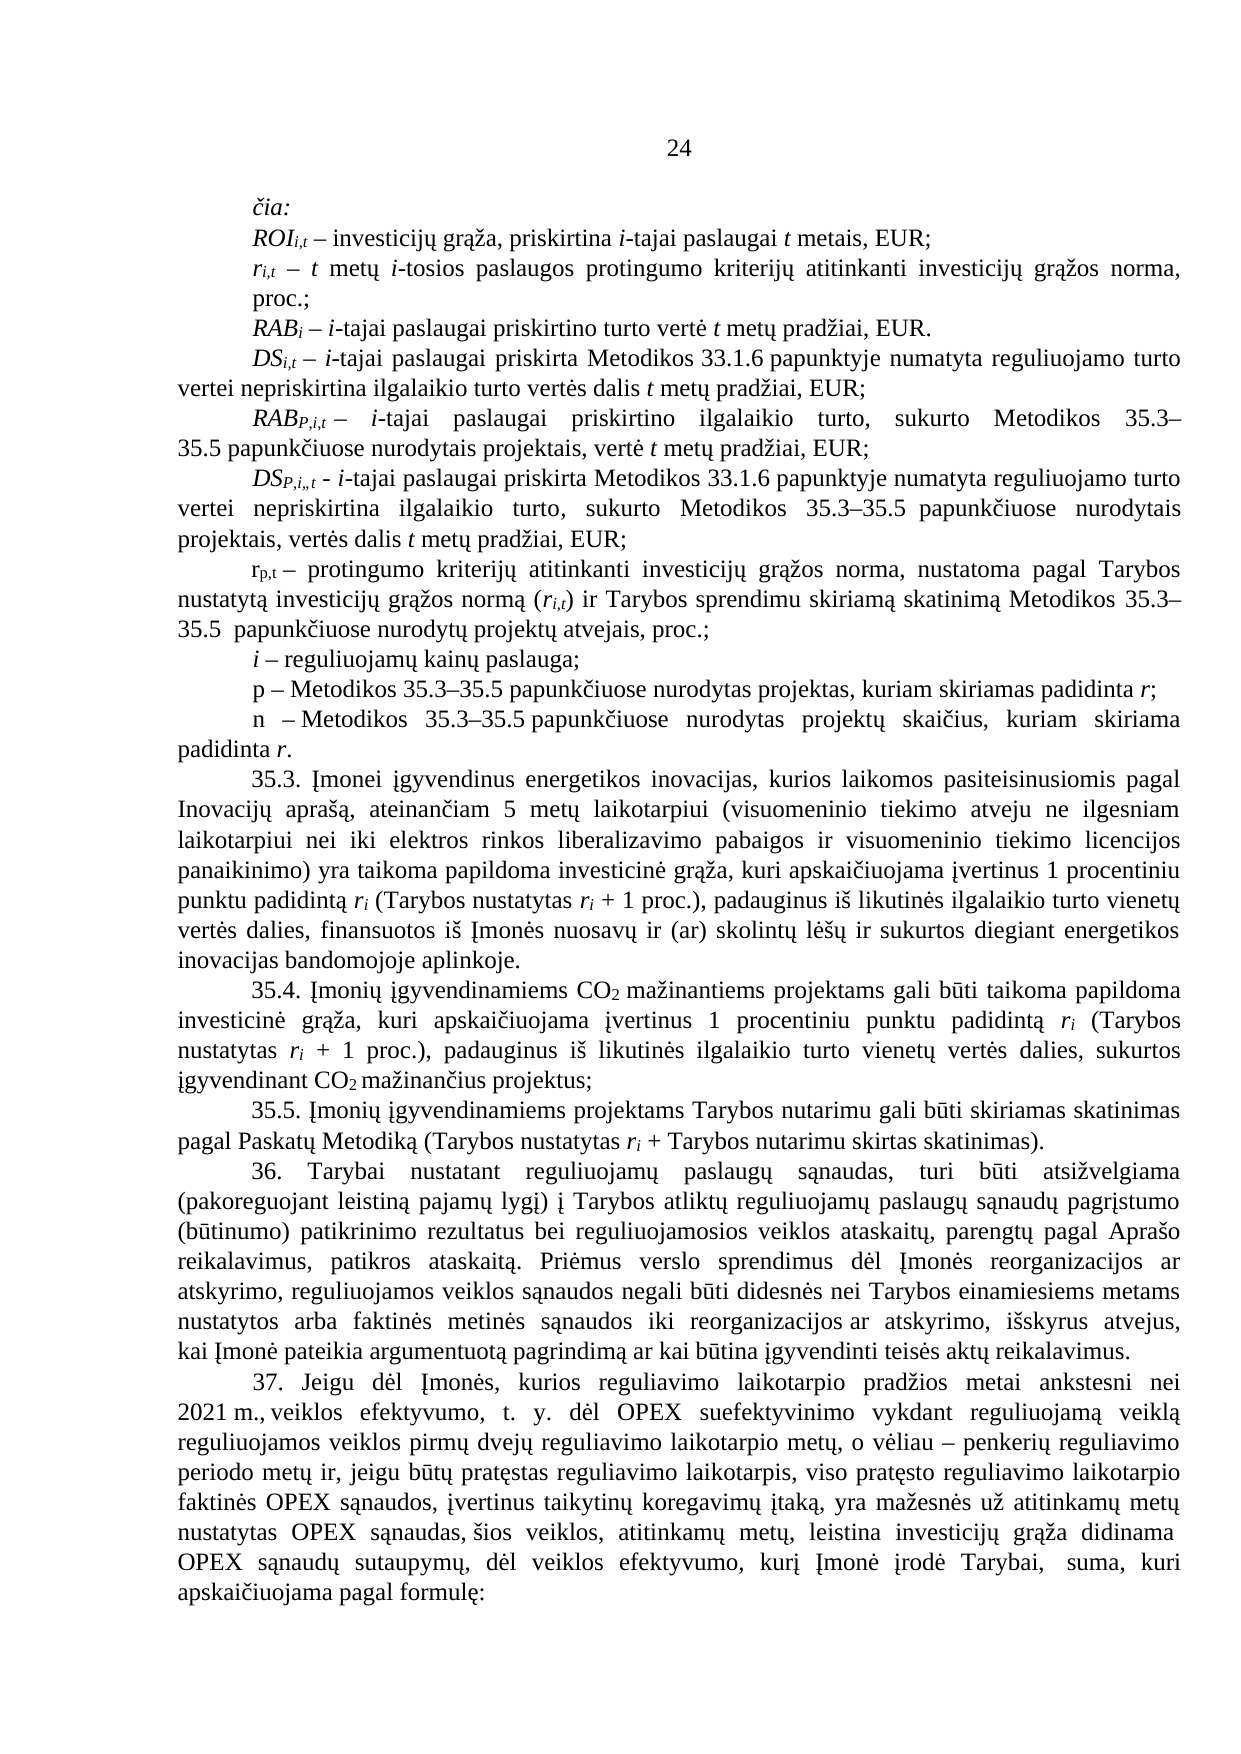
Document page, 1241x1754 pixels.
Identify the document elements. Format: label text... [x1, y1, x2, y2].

text 35.4. Įmonių įgyvendinamiems CO2 mažinantiems projektams gali būti taikoma papildoma investicinė grąža, kuri apskaičiuojama įvertinus 1 procentiniu punktu padidintą ri (Tarybos nustatytas ri + 1 proc.), padauginus iš likutinės ilgalaikio turto vienetų vertės dalies, sukurtos įgyvendinant CO2 mažinančius projektus; [177, 975, 1181, 1094]
text ROIi,t – investicijų grąža, priskirtina i-tajai paslaugai t metais, EUR; [177, 223, 1181, 251]
text DSP,i„t - i-tajai paslaugai priskirta Metodikos 33.1.6 papunktyje numatyta reguliuojamo turto vertei nepriskirtina ilgalaikio turto, sukurto Metodikos 35.3–35.5 papunkčiuose nurodytais projektais, vertės dalis t metų pradžiai, EUR; [177, 463, 1181, 552]
text RABi – i-tajai paslaugai priskirtino turto vertė t metų pradžiai, EUR. [177, 313, 1181, 342]
text n – Metodikos 35.3–35.5 papunkčiuose nurodytas projektų skaičius, kuriam skiriama padidinta r. [177, 704, 1181, 763]
text rp,t – protingumo kriterijų atitinkanti investicijų grąžos norma, nustatoma pagal Tarybos nustatytą investicijų grąžos normą (ri,t) ir Tarybos sprendimu skiriamą skatinimą Metodikos 35.3–35.5 papunkčiuose nurodytų projektų atvejais, proc.; [177, 554, 1181, 643]
text 35.5. Įmonių įgyvendinamiems projektams Tarybos nutarimu gali būti skiriamas skatinimas pagal Paskatų Metodiką (Tarybos nustatytas ri + Tarybos nutarimu skirtas skatinimas). [177, 1096, 1181, 1154]
text p – Metodikos 35.3–35.5 papunkčiuose nurodytas projektas, kuriam skiriamas padidinta r; [177, 674, 1181, 703]
text RABP,i,t – i-tajai paslaugai priskirtino ilgalaikio turto, sukurto Metodikos 35.3–35.5 papunkčiuose nurodytais projektais, vertė t metų pradžiai, EUR; [177, 403, 1181, 462]
text 35.3. Įmonei įgyvendinus energetikos inovacijas, kurios laikomos pasiteisinusiomis pagal Inovacijų aprašą, ateinančiam 5 metų laikotarpiui (visuomeninio tiekimo atveju ne ilgesniam laikotarpiui nei iki elektros rinkos liberalizavimo pabaigos ir visuomeninio tiekimo licencijos panaikinimo) yra taikoma papildoma investicinė grąža, kuri apskaičiuojama įvertinus 1 procentiniu punktu padidintą ri (Tarybos nustatytas ri + 1 proc.), padauginus iš likutinės ilgalaikio turto vienetų vertės dalies, finansuotos iš Įmonės nuosavų ir (ar) skolintų lėšų ir sukurtos diegiant energetikos inovacijas bandomojoje aplinkoje. [177, 764, 1181, 974]
text čia: [177, 192, 1181, 221]
text 37. Jeigu dėl Įmonės, kurios reguliavimo laikotarpio pradžios metai ankstesni nei 2021 m., veiklos efektyvumo, t. y. dėl OPEX suefektyvinimo vykdant reguliuojamą veiklą reguliuojamos veiklos pirmų dvejų reguliavimo laikotarpio metų, o vėliau – penkerių reguliavimo periodo metų ir, jeigu būtų pratęstas reguliavimo laikotarpis, viso pratęsto reguliavimo laikotarpio faktinės OPEX sąnaudos, įvertinus taikytinų koregavimų įtaką, yra mažesnės už atitinkamų metų nustatytas OPEX sąnaudas, šios veiklos, atitinkamų metų, leistina investicijų grąža didinama OPEX sąnaudų sutaupymų, dėl veiklos efektyvumo, kurį Įmonė įrodė Tarybai, suma, kuri apskaičiuojama pagal formulę: [177, 1367, 1181, 1606]
text i – reguliuojamų kainų paslauga; [177, 644, 1181, 673]
text ri,t – t metų i-tosios paslaugos protingumo kriterijų atitinkanti investicijų grąžos norma, proc.; [252, 253, 1181, 312]
text 36. Tarybai nustatant reguliuojamų paslaugų sąnaudas, turi būti atsižvelgiama (pakoreguojant leistiną pajamų lygį) į Tarybos atliktų reguliuojamų paslaugų sąnaudų pagrįstumo (būtinumo) patikrinimo rezultatus bei reguliuojamosios veiklos ataskaitų, parengtų pagal Aprašo reikalavimus, patikros ataskaitą. Priėmus verslo sprendimus dėl Įmonės reorganizacijos ar atskyrimo, reguliuojamos veiklos sąnaudos negali būti didesnės nei Tarybos einamiesiems metams nustatytos arba faktinės metinės sąnaudos iki reorganizacijos ar atskyrimo, išskyrus atvejus, kai Įmonė pateikia argumentuotą pagrindimą ar kai būtina įgyvendinti teisės aktų reikalavimus. [177, 1156, 1181, 1365]
text DSi,t – i-tajai paslaugai priskirta Metodikos 33.1.6 papunktyje numatyta reguliuojamo turto vertei nepriskirtina ilgalaikio turto vertės dalis t metų pradžiai, EUR; [177, 343, 1181, 402]
